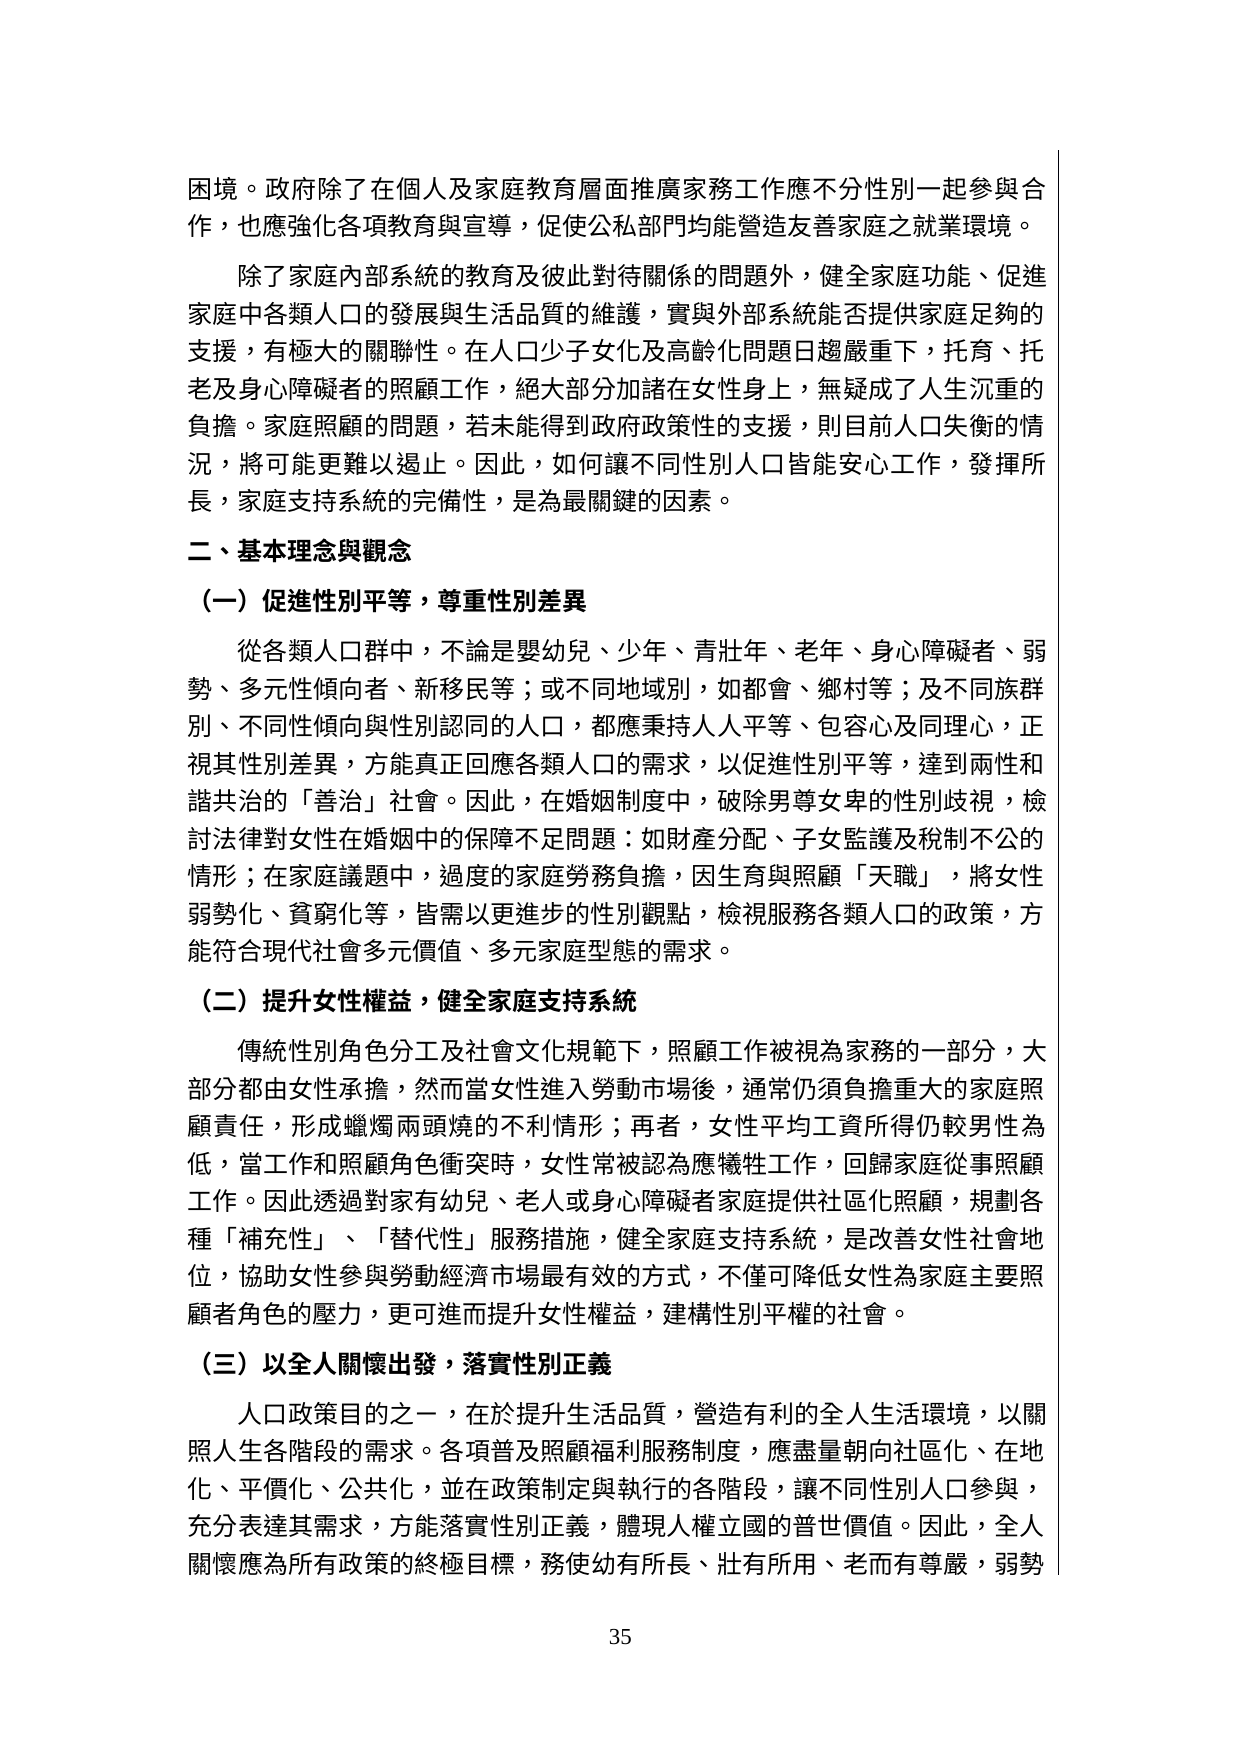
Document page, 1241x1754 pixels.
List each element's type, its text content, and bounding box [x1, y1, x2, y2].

table_cell 困境。政府除了在個人及家庭教育層面推廣家務工作應不分性別一起參與合作，也應強化各項教育與宣導，促使公私部門均能營造友善家庭之就業環境。 除了家庭內部系統的教育及彼此對待關係的問題外，健全家庭功能、促進家庭中各類人口的發展與生活品質的維護，實與外部系統能否提供家庭足夠的支援，有極大的關聯性。在人口少子女化及高齡化問題日趨嚴重下，托育、托老及身心障礙者的照顧工作，絕大部分加諸在女性身上，無疑成了人生沉重的負擔。家庭照顧的問題，若未能得到政府政策性的支援，則目前人口失衡的情況，將可能更難以遏止。因此，如何讓不同性別人口皆能安心工作，發揮所長，家庭支持系統的完備性，是為最關鍵的因素。 [176, 150, 1058, 512]
table_cell （一）促進性別平等，尊重性別差異 [176, 563, 1058, 612]
table_cell （三）以全人關懷出發，落實性別正義 [176, 1325, 1058, 1375]
table_cell 二、基本理念與觀念 [176, 513, 1058, 562]
table_cell 人口政策目的之ㄧ，在於提升生活品質，營造有利的全人生活環境，以關照人生各階段的需求。各項普及照顧福利服務制度，應盡量朝向社區化、在地化、平價化、公共化，並在政策制定與執行的各階段，讓不同性別人口參與，充分表達其需求，方能落實性別正義，體現人權立國的普世價值。因此，全人關懷應為所有政策的終極目標，務使幼有所長、壯有所用、老而有尊嚴，弱勢 [176, 1375, 1058, 1575]
table_cell 傳統性別角色分工及社會文化規範下，照顧工作被視為家務的一部分，大部分都由女性承擔，然而當女性進入勞動市場後，通常仍須負擔重大的家庭照顧責任，形成蠟燭兩頭燒的不利情形；再者，女性平均工資所得仍較男性為低，當工作和照顧角色衝突時，女性常被認為應犧牲工作，回歸家庭從事照顧工作。因此透過對家有幼兒、老人或身心障礙者家庭提供社區化照顧，規劃各種「補充性」、「替代性」服務措施，健全家庭支持系統，是改善女性社會地位，協助女性參與勞動經濟市場最有效的方式，不僅可降低女性為家庭主要照顧者角色的壓力，更可進而提升女性權益，建構性別平權的社會。 [176, 1013, 1058, 1325]
table_cell （二）提升女性權益，健全家庭支持系統 [176, 963, 1058, 1012]
table_cell 從各類人口群中，不論是嬰幼兒、少年、青壯年、老年、身心障礙者、弱勢、多元性傾向者、新移民等；或不同地域別，如都會、鄉村等；及不同族群別、不同性傾向與性別認同的人口，都應秉持人人平等、包容心及同理心，正視其性別差異，方能真正回應各類人口的需求，以促進性別平等，達到兩性和諧共治的「善治」社會。因此，在婚姻制度中，破除男尊女卑的性別歧視，檢討法律對女性在婚姻中的保障不足問題：如財產分配、子女監護及稅制不公的情形；在家庭議題中，過度的家庭勞務負擔，因生育與照顧「天職」，將女性弱勢化、貧窮化等，皆需以更進步的性別觀點，檢視服務各類人口的政策，方能符合現代社會多元價值、多元家庭型態的需求。 [176, 613, 1058, 962]
